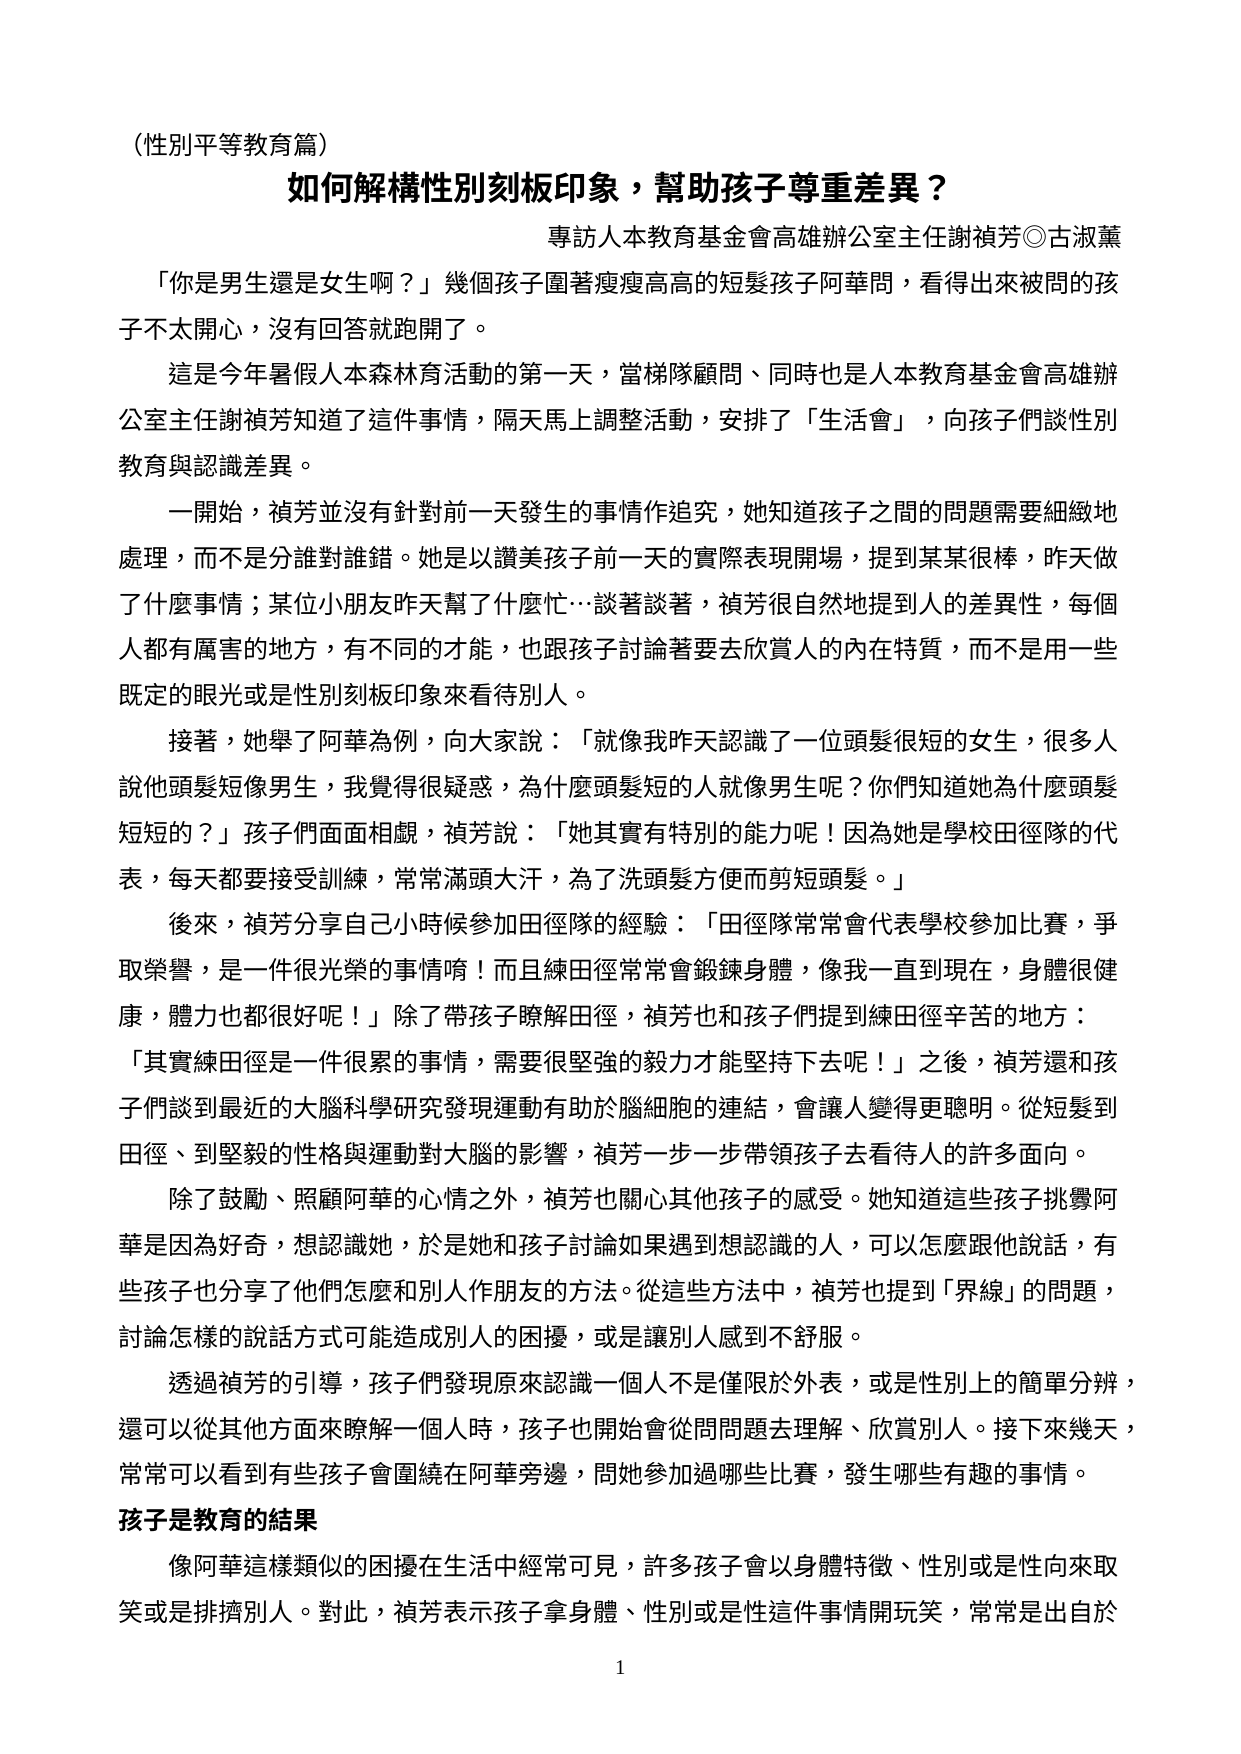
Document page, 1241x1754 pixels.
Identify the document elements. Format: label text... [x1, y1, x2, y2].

text 除了鼓勵、照顧阿華的心情之外，禎芳也關心其他孩子的感受。她知道這些孩子挑釁阿華是因為好奇，想認識她，於是她和孩子討論如果遇到想認識的人，可以怎麼跟他說話，有些孩子也分享了他們怎麼和別人作朋友的方法。從這些方法中，禎芳也提到「界線」的問題，討論怎樣的說話方式可能造成別人的困擾，或是讓別人感到不舒服。 [118, 1172, 1122, 1356]
text 「你是男生還是女生啊？」幾個孩子圍著瘦瘦高高的短髮孩子阿華問，看得出來被問的孩子不太開心，沒有回答就跑開了。 [118, 256, 1122, 347]
text 一開始，禎芳並沒有針對前一天發生的事情作追究，她知道孩子之間的問題需要細緻地處理，而不是分誰對誰錯。她是以讚美孩子前一天的實際表現開場，提到某某很棒，昨天做了什麼事情；某位小朋友昨天幫了什麼忙…談著談著，禎芳很自然地提到人的差異性，每個人都有厲害的地方，有不同的才能，也跟孩子討論著要去欣賞人的內在特質，而不是用一些既定的眼光或是性別刻板印象來看待別人。 [118, 485, 1122, 714]
text 像阿華這樣類似的困擾在生活中經常可見，許多孩子會以身體特徵、性別或是性向來取笑或是排擠別人。對此，禎芳表示孩子拿身體、性別或是性這件事情開玩笑，常常是出自於 [118, 1539, 1122, 1631]
text 如何解構性別刻板印象，幫助孩子尊重差異？ [118, 164, 1122, 210]
text 接著，她舉了阿華為例，向大家說：「就像我昨天認識了一位頭髮很短的女生，很多人說他頭髮短像男生，我覺得很疑惑，為什麼頭髮短的人就像男生呢？你們知道她為什麼頭髮短短的？」孩子們面面相覷，禎芳說：「她其實有特別的能力呢！因為她是學校田徑隊的代表，每天都要接受訓練，常常滿頭大汗，為了洗頭髮方便而剪短頭髮。」 [118, 714, 1122, 897]
text 專訪人本教育基金會高雄辦公室主任謝禎芳◎古淑薰 [118, 210, 1122, 256]
text 後來，禎芳分享自己小時候參加田徑隊的經驗：「田徑隊常常會代表學校參加比賽，爭取榮譽，是一件很光榮的事情唷！而且練田徑常常會鍛鍊身體，像我一直到現在，身體很健康，體力也都很好呢！」除了帶孩子瞭解田徑，禎芳也和孩子們提到練田徑辛苦的地方：「其實練田徑是一件很累的事情，需要很堅強的毅力才能堅持下去呢！」之後，禎芳還和孩子們談到最近的大腦科學研究發現運動有助於腦細胞的連結，會讓人變得更聰明。從短髮到田徑、到堅毅的性格與運動對大腦的影響，禎芳一步一步帶領孩子去看待人的許多面向。 [118, 897, 1122, 1172]
text （性別平等教育篇） [118, 118, 1122, 164]
text 孩子是教育的結果 [118, 1493, 1122, 1539]
text 這是今年暑假人本森林育活動的第一天，當梯隊顧問、同時也是人本教育基金會高雄辦公室主任謝禎芳知道了這件事情，隔天馬上調整活動，安排了「生活會」，向孩子們談性別教育與認識差異。 [118, 347, 1122, 485]
text 透過禎芳的引導，孩子們發現原來認識一個人不是僅限於外表，或是性別上的簡單分辨，還可以從其他方面來瞭解一個人時，孩子也開始會從問問題去理解、欣賞別人。接下來幾天，常常可以看到有些孩子會圍繞在阿華旁邊，問她參加過哪些比賽，發生哪些有趣的事情。 [118, 1356, 1122, 1493]
